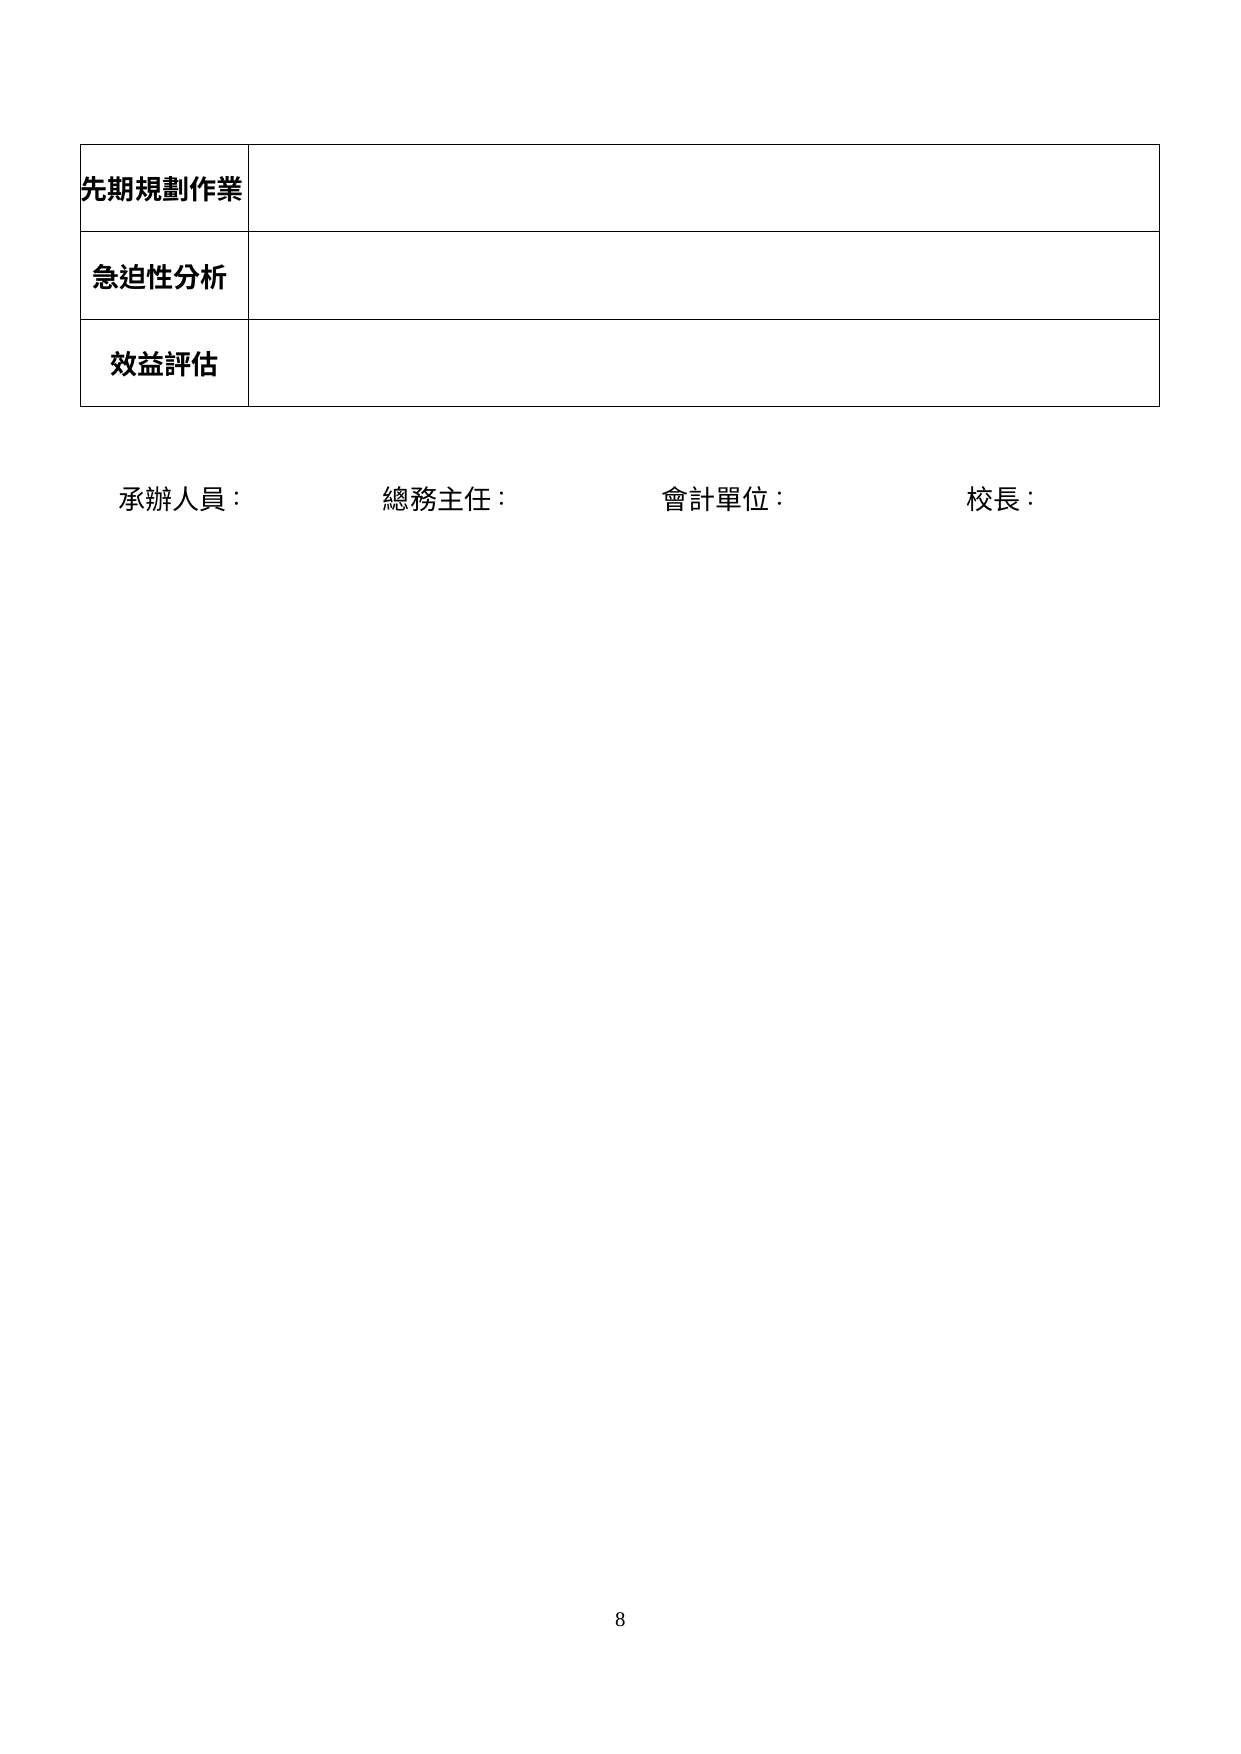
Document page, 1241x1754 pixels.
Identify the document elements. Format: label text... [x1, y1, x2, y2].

table_cell [249, 232, 1159, 319]
table_cell 效益評估 [81, 320, 248, 406]
table_cell [249, 320, 1159, 406]
text 承辦人員： 總務主任： 會計單位： 校長： [118, 456, 1122, 518]
table_cell 先期規劃作業 [81, 145, 248, 231]
table_cell 急迫性分析 [81, 232, 248, 319]
table_cell [249, 145, 1159, 231]
